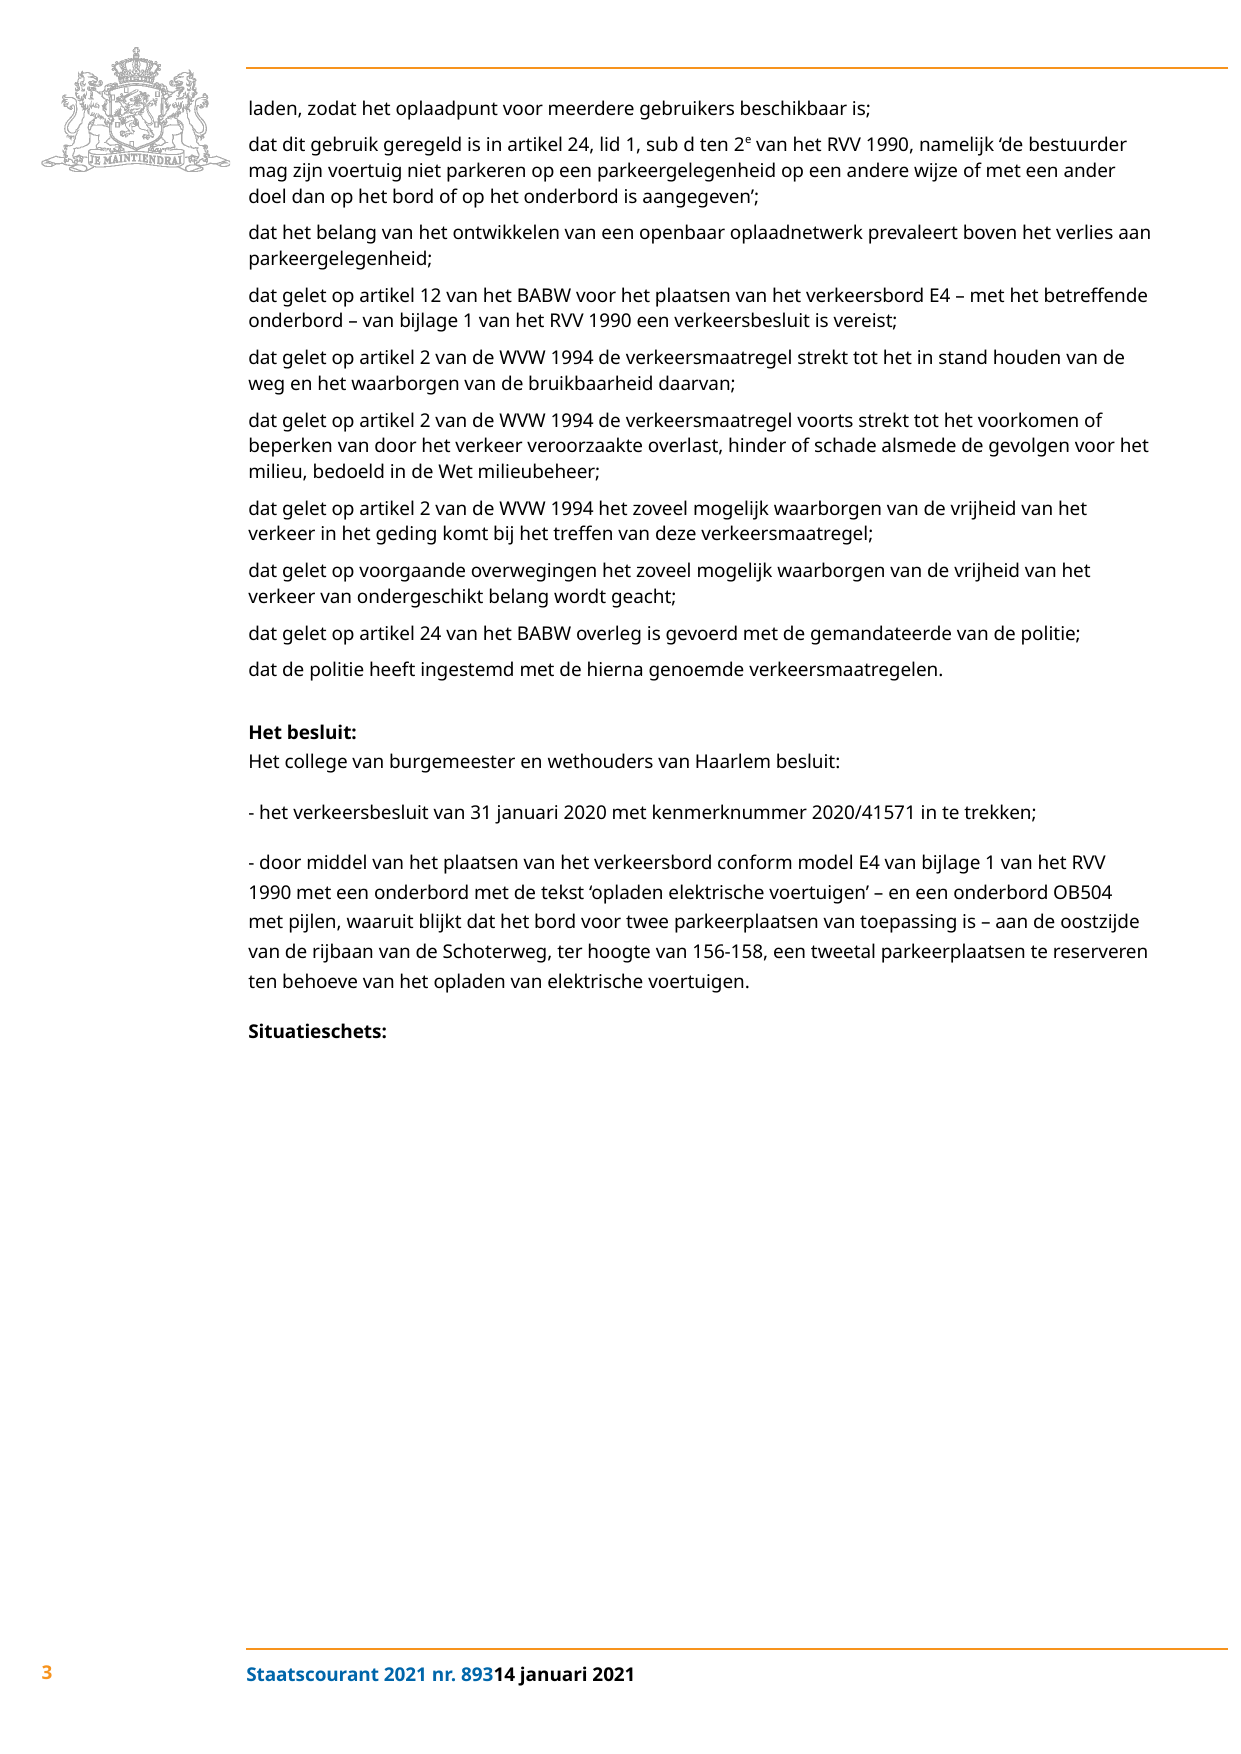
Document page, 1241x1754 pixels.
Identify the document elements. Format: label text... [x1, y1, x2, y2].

text dat gelet op artikel 2 van de WVW 1994 de verkeersmaatregel voorts strekt tot het voorkomen of beperken van door het verkeer veroorzaakte overlast, hinder of schade alsmede de gevolgen voor het milieu, bedoeld in de Wet milieubeheer; [248, 407, 1152, 484]
picture [41, 47, 231, 172]
text - door middel van het plaatsen van het verkeersbord conform model E4 van bijlage 1 van het RVV 1990 met een onderbord met de tekst ‘opladen elektrische voertuigen’ – en een onderbord OB504 met pijlen, waaruit blijkt dat het bord voor twee parkeerplaatsen van toepassing is – aan de oostzijde van de rijbaan van de Schoterweg, ter hoogte van 156-158, een tweetal parkeerplaatsen te reserveren ten behoeve van het opladen van elektrische voertuigen. [248, 849, 1152, 993]
text dat gelet op artikel 24 van het BABW overleg is gevoerd met de gemandateerde van de politie; [248, 620, 1152, 645]
text dat dit gebruik geregeld is in artikel 24, lid 1, sub d ten 2e van het RVV 1990, namelijk ‘de bestuurder mag zijn voertuig niet parkeren op een parkeergelegenheid op een andere wijze of met een ander doel dan op het bord of op het onderbord is aangegeven’; [248, 131, 1152, 209]
text Het college van burgemeester en wethouders van Haarlem besluit: [248, 749, 1152, 774]
text dat gelet op artikel 12 van het BABW voor het plaatsen van het verkeersbord E4 – met het betreffende onderbord – van bijlage 1 van het RVV 1990 een verkeersbesluit is vereist; [248, 282, 1152, 333]
text Het besluit: [248, 719, 1152, 745]
text dat gelet op artikel 2 van de WVW 1994 het zoveel mogelijk waarborgen van de vrijheid van het verkeer in het geding komt bij het treffen van deze verkeersmaatregel; [248, 495, 1152, 546]
text dat gelet op artikel 2 van de WVW 1994 de verkeersmaatregel strekt tot het in stand houden van de weg en het waarborgen van de bruikbaarheid daarvan; [248, 344, 1152, 396]
text dat de politie heeft ingestemd met de hierna genoemde verkeersmaatregelen. [248, 656, 1152, 682]
text Situatieschets: [248, 1018, 1152, 1044]
text dat gelet op voorgaande overwegingen het zoveel mogelijk waarborgen van de vrijheid van het verkeer van ondergeschikt belang wordt geacht; [248, 557, 1152, 609]
text dat het belang van het ontwikkelen van een openbaar oplaadnetwerk prevaleert boven het verlies aan parkeergelegenheid; [248, 219, 1152, 271]
text - het verkeersbesluit van 31 januari 2020 met kenmerknummer 2020/41571 in te trekken; [248, 799, 1152, 825]
text laden, zodat het oplaadpunt voor meerdere gebruikers beschikbaar is; [248, 95, 1152, 121]
